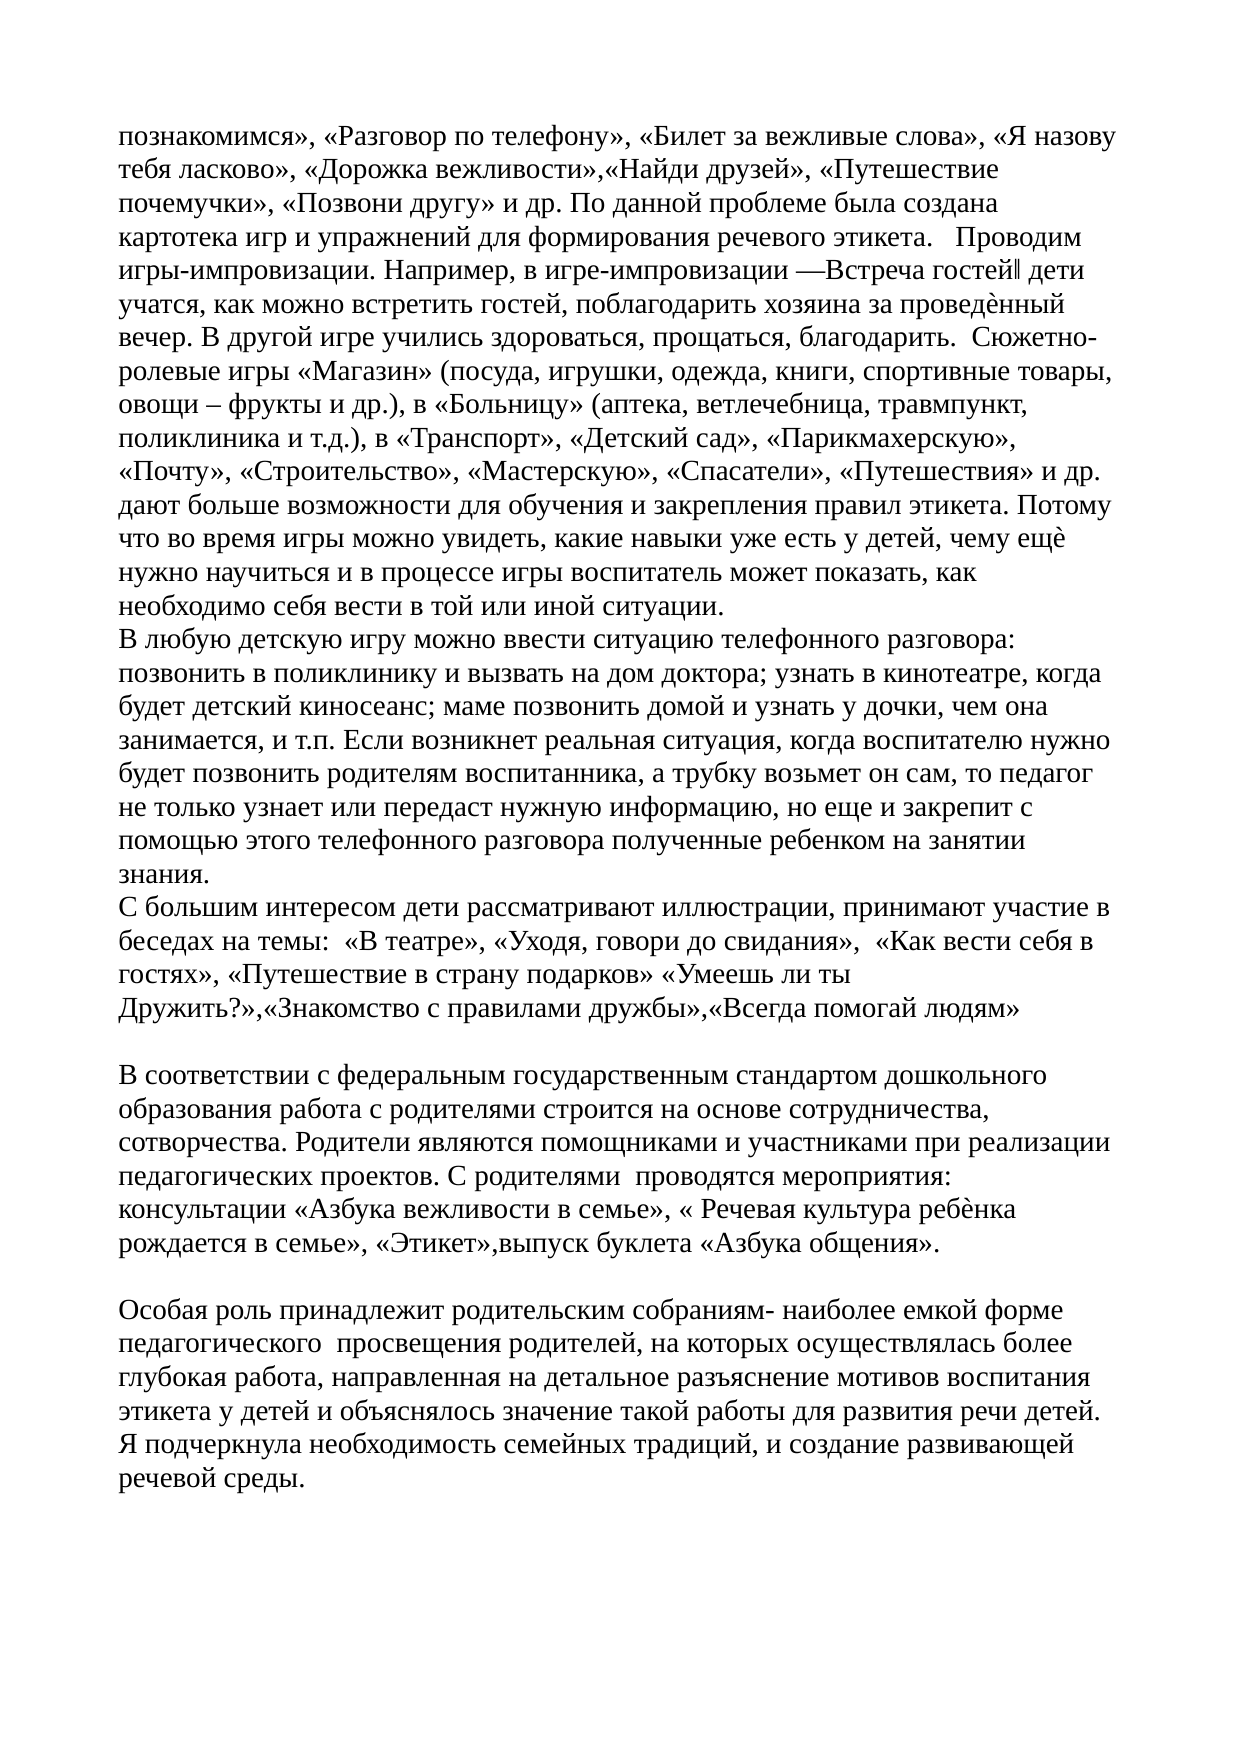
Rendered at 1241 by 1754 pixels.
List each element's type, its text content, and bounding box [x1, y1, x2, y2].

text В соответствии с федеральным государственным стандартом дошкольного образования работа с родителями строится на основе сотрудничества, сотворчества. Родители являются помощниками и участниками при реализации педагогических проектов. С родителями проводятся мероприятия: консультации «Азбука вежливости в семье», « Речевая культура ребѐнка рождается в семье», «Этикет»,выпуск буклета «Азбука общения». [118, 1057, 1122, 1258]
text С большим интересом дети рассматривают иллюстрации, принимают участие в беседах на темы: «В театре», «Уходя, говори до свидания», «Как вести себя в гостях», «Путешествие в страну подарков» «Умеешь ли ты Дружить?»,«Знакомство с правилами дружбы»,«Всегда помогай людям» [118, 889, 1122, 1024]
text В любую детскую игру можно ввести ситуацию телефонного разговора: позвонить в поликлинику и вызвать на дом доктора; узнать в кинотеатре, когда будет детский киносеанс; маме позвонить домой и узнать у дочки, чем она занимается, и т.п. Если возникнет реальная ситуация, когда воспитателю нужно будет позвонить родителям воспитанника, а трубку возьмет он сам, то педагог не только узнает или передаст нужную информацию, но еще и закрепит с помощью этого телефонного разговора полученные ребенком на занятии знания. [118, 621, 1122, 889]
text познакомимся», «Разговор по телефону», «Билет за вежливые слова», «Я назову тебя ласково», «Дорожка вежливости»,«Найди друзей», «Путешествие почемучки», «Позвони другу» и др. По данной проблеме была создана картотека игр и упражнений для формирования речевого этикета. Проводим игры-импровизации. Например, в игре-импровизации ―Встреча гостей‖ дети учатся, как можно встретить гостей, поблагодарить хозяина за проведѐнный вечер. В другой игре учились здороваться, прощаться, благодарить. Сюжетно-ролевые игры «Магазин» (посуда, игрушки, одежда, книги, спортивные товары, овощи – фрукты и др.), в «Больницу» (аптека, ветлечебница, травмпункт, поликлиника и т.д.), в «Транспорт», «Детский сад», «Парикмахерскую», «Почту», «Строительство», «Мастерскую», «Спасатели», «Путешествия» и др. дают больше возможности для обучения и закрепления правил этикета. Потому что во время игры можно увидеть, какие навыки уже есть у детей, чему ещѐ нужно научиться и в процессе игры воспитатель может показать, как необходимо себя вести в той или иной ситуации. [118, 118, 1122, 621]
text Особая роль принадлежит родительским собраниям- наиболее емкой форме педагогического просвещения родителей, на которых осуществлялась более глубокая работа, направленная на детальное разъяснение мотивов воспитания этикета у детей и объяснялось значение такой работы для развития речи детей. Я подчеркнула необходимость семейных традиций, и создание развивающей речевой среды. [118, 1292, 1122, 1493]
